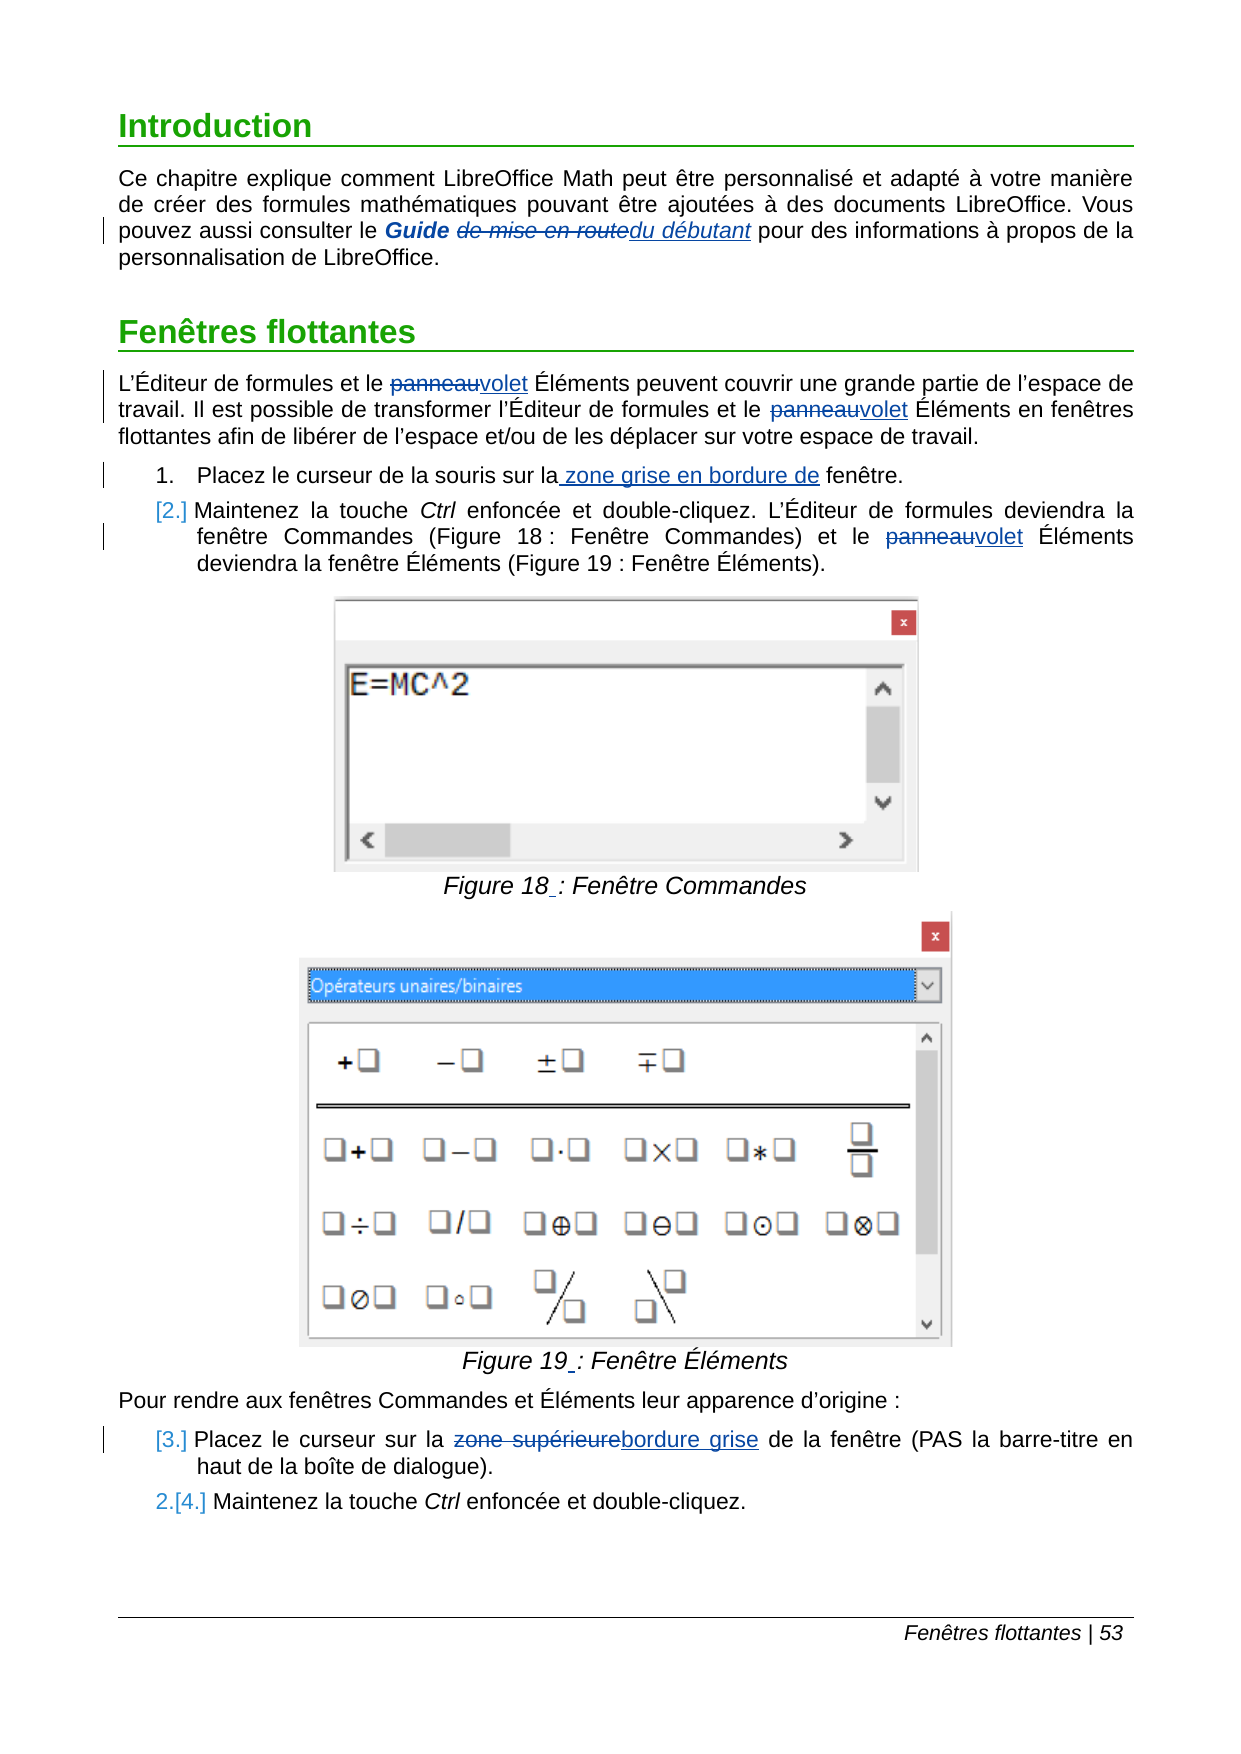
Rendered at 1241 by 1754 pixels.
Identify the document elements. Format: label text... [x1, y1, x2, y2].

list Placez le curseur de la souris sur la zone grise en bordure de fenêtre. [155, 462, 1134, 488]
subtitle Introduction [118, 106, 1134, 145]
picture [333, 596, 919, 872]
list Placez le curseur sur la bordure grise de la fenêtre (PAS la barre-titre en haut de la boîte de dialogue). [155, 1426, 1134, 1479]
text Pour rendre aux fenêtres Commandes et Éléments leur apparence d’origine : [118, 1387, 1134, 1414]
list Maintenez la touche Ctrl enfoncée et double-cliquez. L’Éditeur de formules deviendra la fenêtre Commandes (Figure 18 : Fenêtre Commandes) et le volet Éléments deviendra la fenêtre Éléments (Figure 19 : Fenêtre Éléments). [155, 497, 1134, 576]
text Figure 19 : Fenêtre Éléments [299, 1347, 953, 1375]
list Maintenez la touche Ctrl enfoncée et double-cliquez. [155, 1488, 1134, 1514]
subtitle Fenêtres flottantes [118, 312, 1134, 350]
picture [299, 911, 953, 1347]
text Figure 18 : Fenêtre Commandes [333, 872, 919, 900]
text Ce chapitre explique comment LibreOffice Math peut être personnalisé et adapté à votre manière de créer des formules mathématiques pouvant être ajoutées à des documents LibreOffice. Vous pouvez aussi consulter le Guide du débutant pour des informations à propos de la personnalisation de LibreOffice. [118, 164, 1134, 270]
text L’Éditeur de formules et le volet Éléments peuvent couvrir une grande partie de l’espace de travail. Il est possible de transformer l’Éditeur de formules et le volet Éléments en fenêtres flottantes afin de libérer de l’espace et/ou de les déplacer sur votre espace de travail. [118, 370, 1134, 449]
